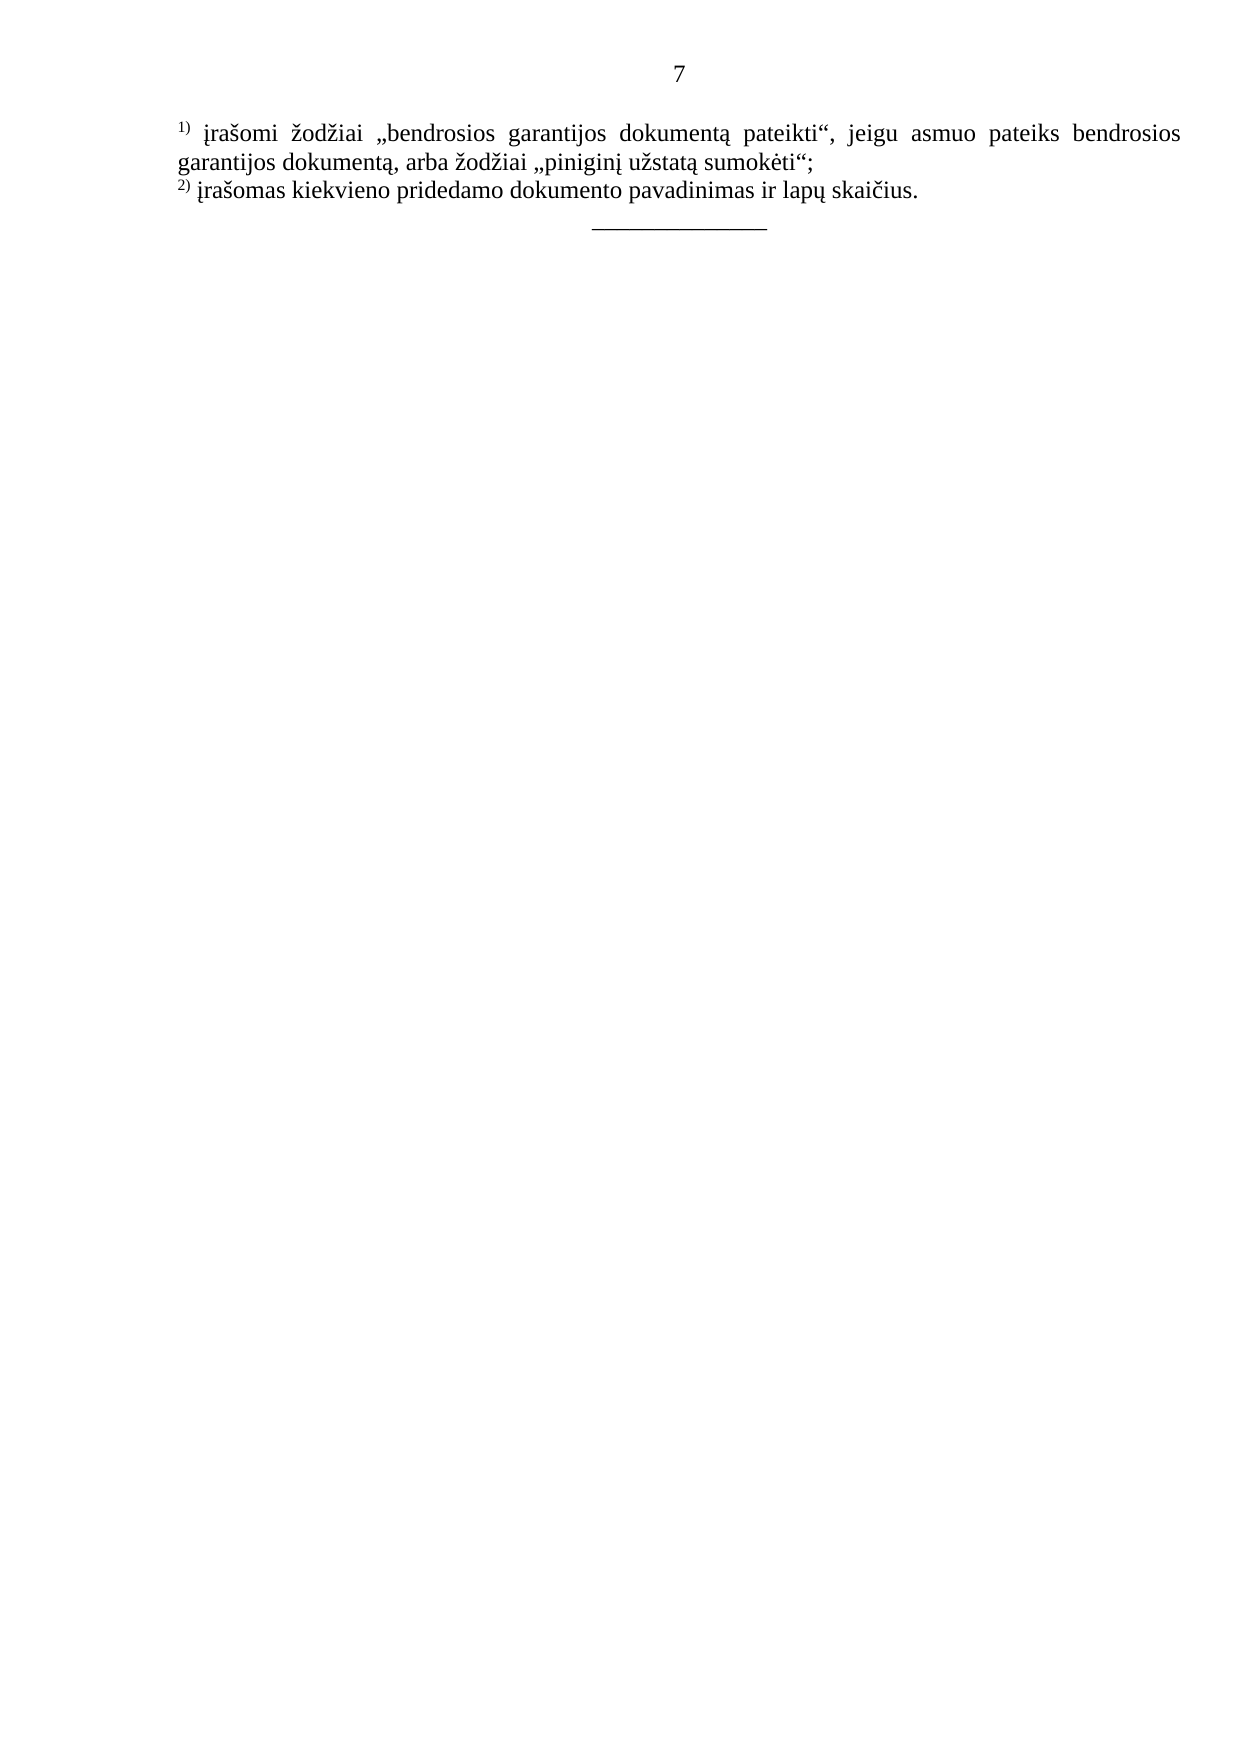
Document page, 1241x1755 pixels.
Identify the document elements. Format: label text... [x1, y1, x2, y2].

text ______________ [177, 204, 1181, 233]
text 2) įrašomas kiekvieno pridedamo dokumento pavadinimas ir lapų skaičius. [177, 176, 1181, 204]
text 1) įrašomi žodžiai „bendrosios garantijos dokumentą pateikti“, jeigu asmuo pateiks bendrosios garantijos dokumentą, arba žodžiai „piniginį užstatą sumokėti“; [177, 118, 1181, 176]
